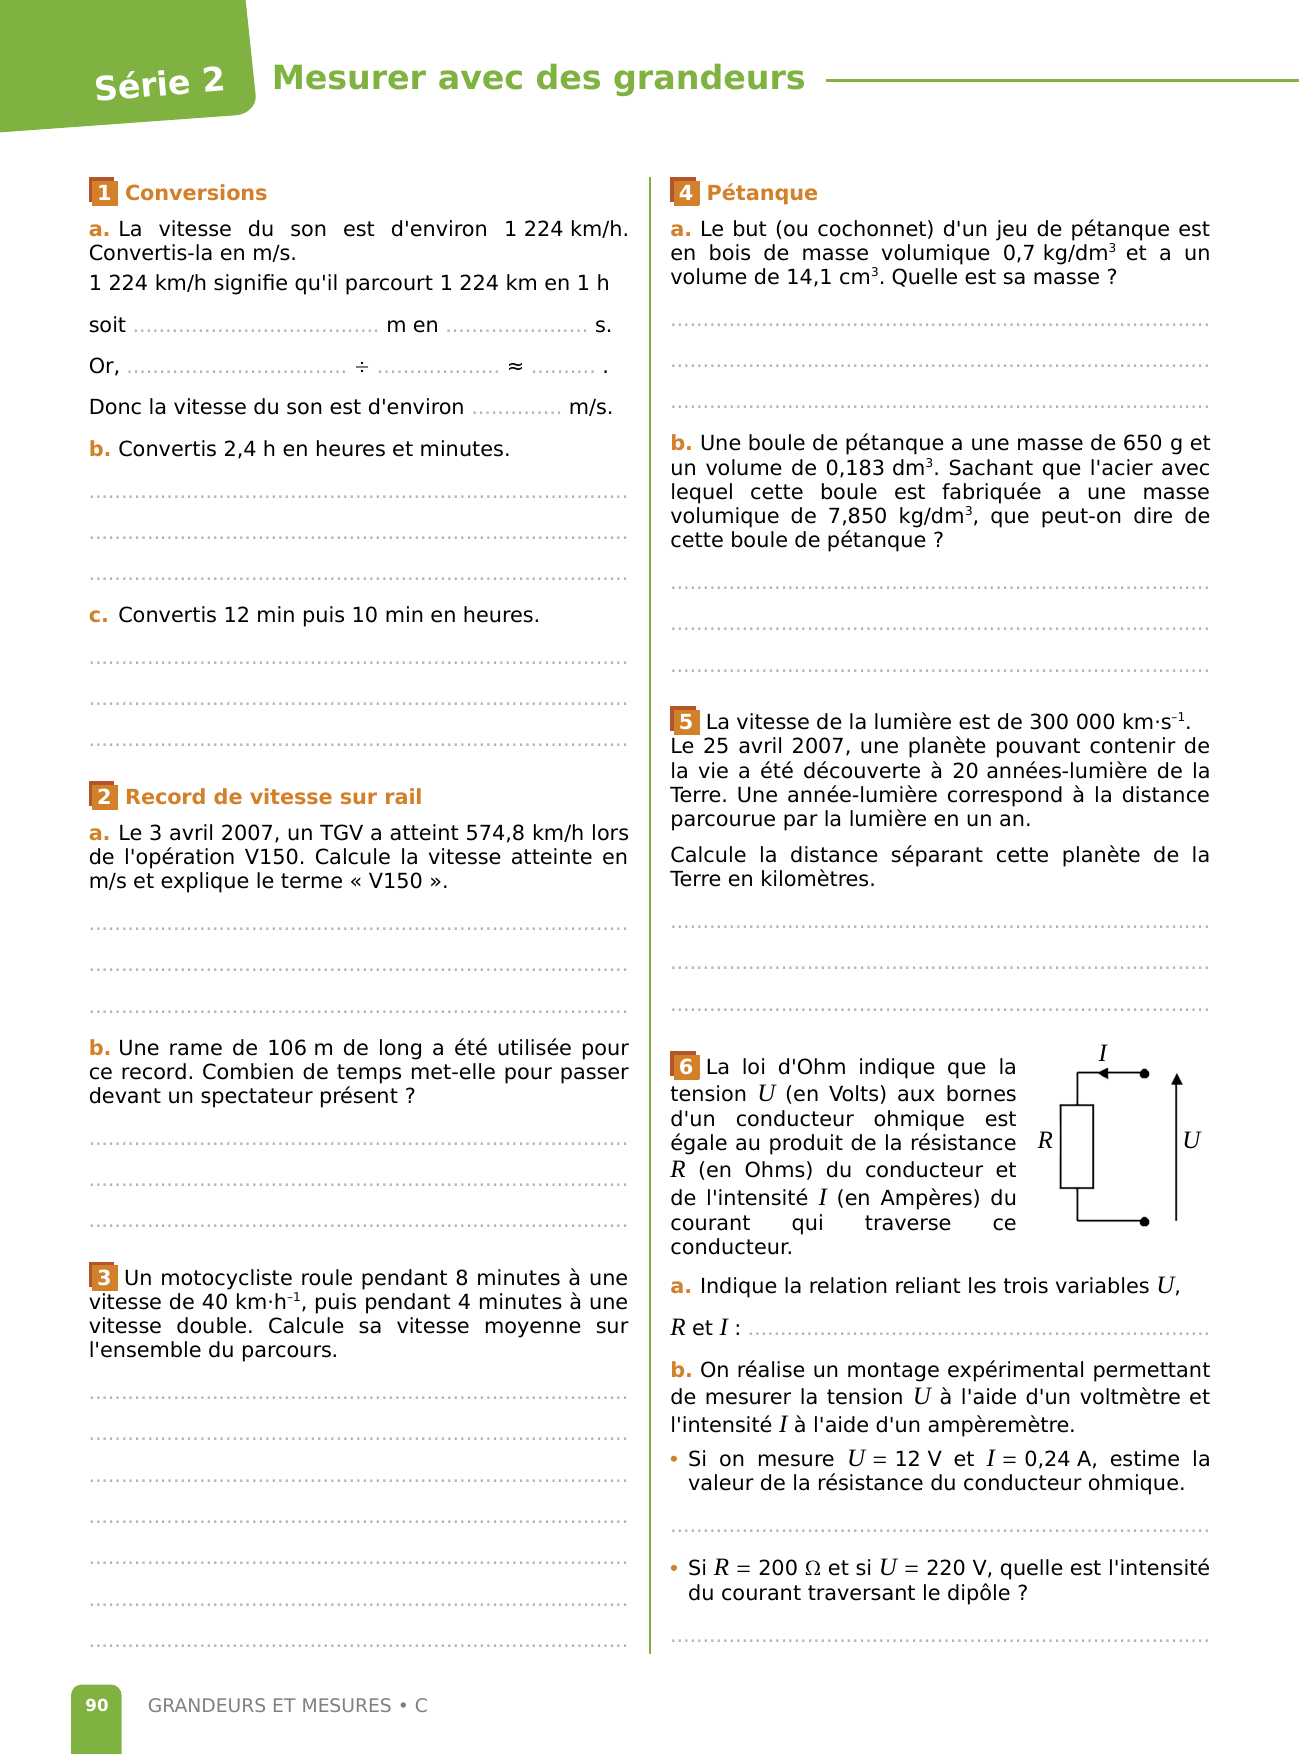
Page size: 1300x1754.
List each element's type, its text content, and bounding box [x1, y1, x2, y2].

subtitle Record de vitesse sur rail [114, 781, 629, 809]
picture [1034, 1033, 1207, 1244]
list Convertis 2,4 h en heures et minutes. [88, 437, 629, 462]
subtitle Pétanque [696, 177, 1211, 205]
list Convertis 12 min puis 10 min en heures. [88, 603, 629, 628]
list Indique la relation reliant les trois variables U, [670, 1271, 1211, 1299]
list On réalise un montage expérimental permettant de mesurer la tension U à l'aide d'un voltmètre et l'intensité I à l'aide d'un ampèremètre. [670, 1358, 1211, 1438]
subtitle La vitesse de la lumière est de 300 000 km·s–1. Le 25 avril 2007, une planète pouvant contenir de la vie a été découverte à 20 années-lumière de la Terre. Une année-lumière correspond à la distance parcourue par la lumière en un an. [670, 706, 1211, 832]
list Donc la vitesse du son est d'environ .............. m/s. [88, 378, 629, 420]
subtitle Conversions [114, 177, 629, 205]
list 1 224 km/h signifie qu'il parcourt 1 224 km en 1 h [88, 271, 629, 296]
list Une boule de pétanque a une masse de 650 g et un volume de 0,183 dm3. Sachant que l'acier avec lequel cette boule est fabriquée a une masse volumique de 7,850 kg/dm3, que peut-on dire de cette boule de pétanque ? [670, 432, 1211, 553]
list Si on mesure U = 12 V et I = 0,24 A, estime la valeur de la résistance du conducteur ohmique. [670, 1444, 1211, 1496]
list soit ...................................... m en ...................... s. [88, 296, 629, 337]
list Le but (ou cochonnet) d'un jeu de pétanque est en bois de masse volumique 0,7 kg/dm3 et a un volume de 14,1 cm3. Quelle est sa masse ? [670, 217, 1211, 290]
list Calcule la distance séparant cette planète de la Terre en kilomètres. [670, 843, 1211, 892]
list Une rame de 106 m de long a été utilisée pour ce record. Combien de temps met-elle pour passer devant un spectateur présent ? [88, 1036, 629, 1108]
list Si R = 200  et si U = 220 V, quelle est l'intensité du courant traversant le dipôle ? [670, 1555, 1211, 1606]
list La vitesse du son est d'environ 1 224 km/h. Convertis-la en m/s. [88, 217, 629, 266]
list Or, .................................. ÷ ................... ≈ .......... . [88, 337, 629, 378]
list R et I : [670, 1299, 1211, 1340]
subtitle Un motocycliste roule pendant 8 minutes à une vitesse de 40 km·h–1, puis pendant 4 minutes à une vitesse double. Calcule sa vitesse moyenne sur l'ensemble du parcours. [88, 1262, 629, 1363]
subtitle La loi d'Ohm indique que la tension U (en Volts) aux bornes d'un conducteur ohmique est égale au produit de la résistance R (en Ohms) du conducteur et de l'intensité I (en Ampères) du courant qui traverse ce conducteur. [670, 1051, 1211, 1259]
list Le 3 avril 2007, un TGV a atteint 574,8 km/h lors de l'opération V150. Calcule la vitesse atteinte en m/s et explique le terme « V150 ». [88, 821, 629, 894]
